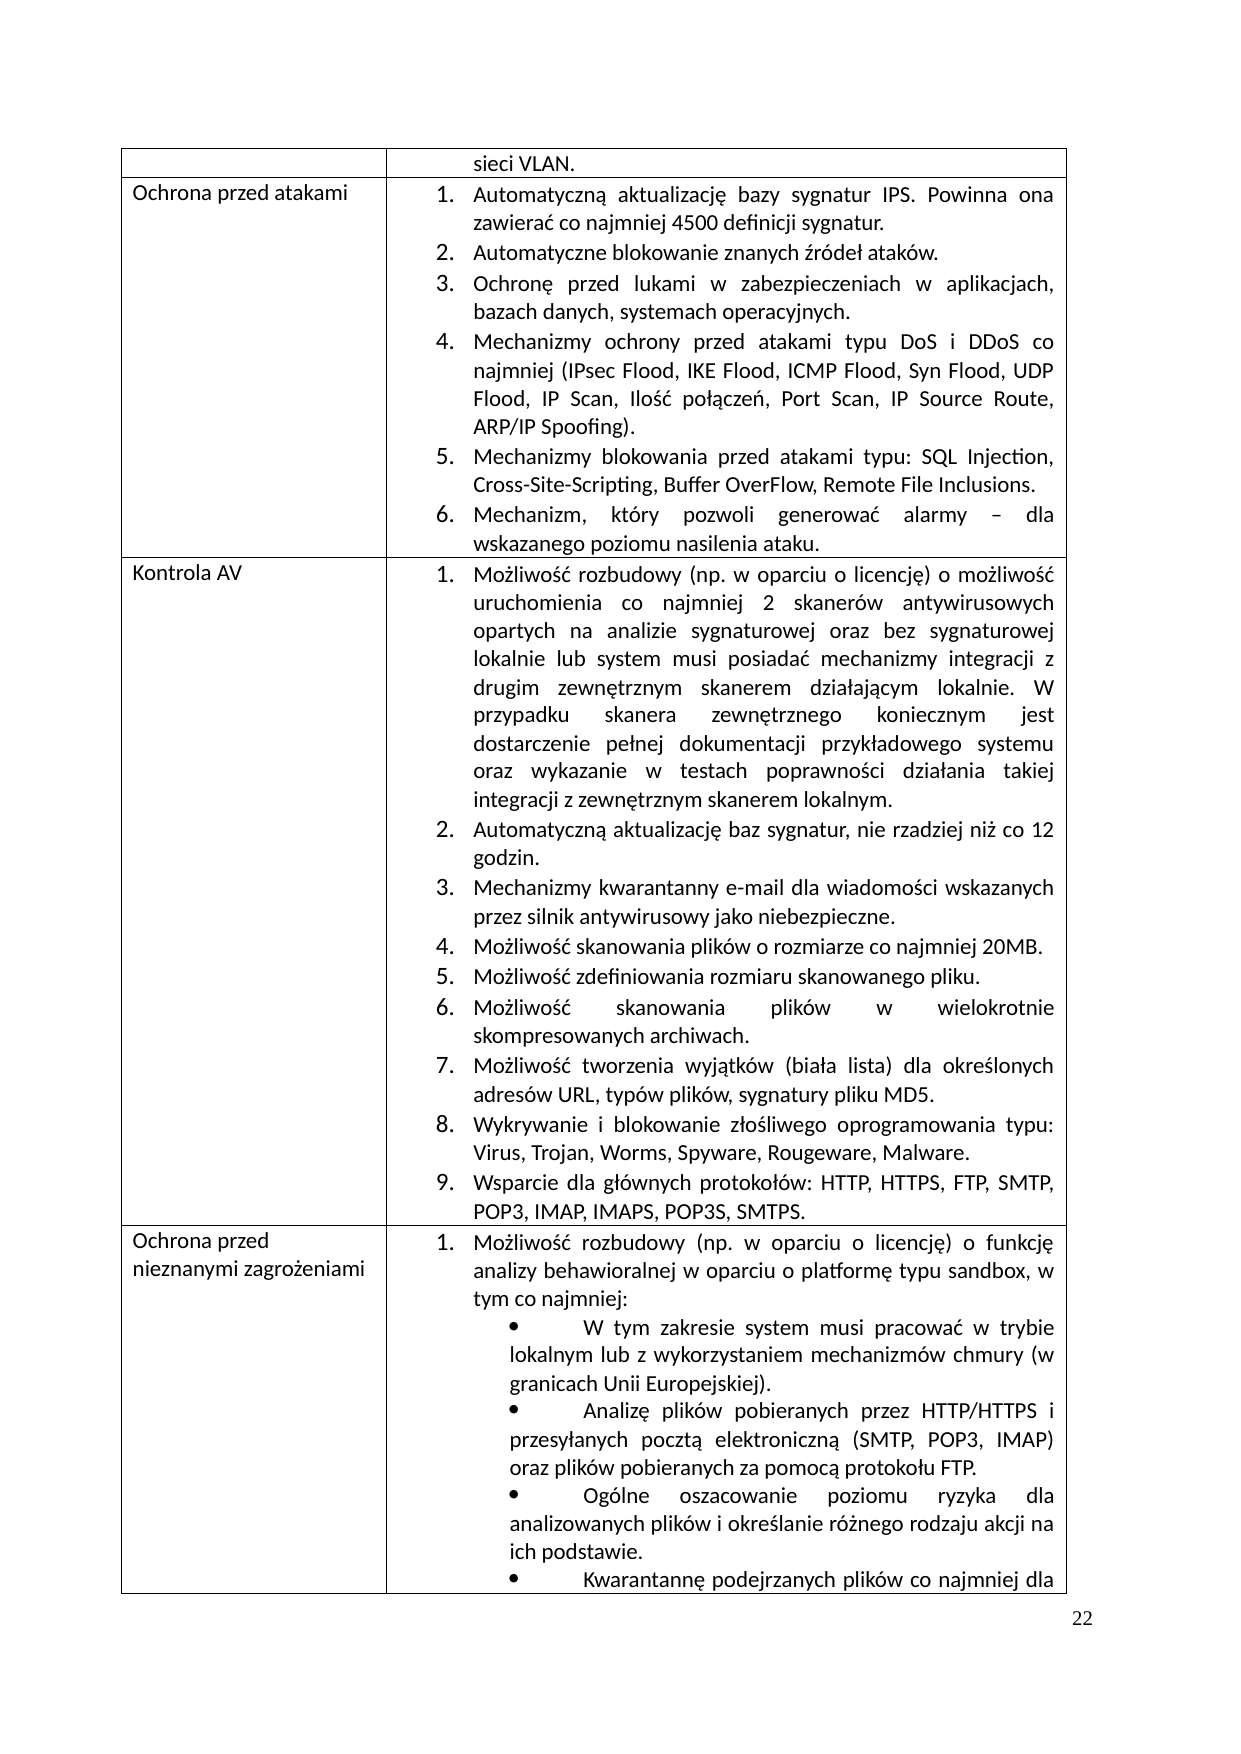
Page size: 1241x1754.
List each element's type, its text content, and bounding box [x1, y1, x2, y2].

table_cell Przepustowość Firewall minimum: 18 Gbps. Przepustowość IPSec VPN nie mniejsza niż: 5 Gbps. Przepustowość skanowania antywirusowego nie mniejsza niż: 3 Gbps. Przepustowość w ramach ochrony przed atakami nie mniejsza niż: 3 Gbps. Przepustowość systemu z włączonymi mechanizmami skanowania antywirusowego, ochrony przed atakami, kontroli aplikacji minimum: 2 Gbps. Obsługa nie mniej niż: 250 tuneli IPSec site-to-site. Obsługa nie mniej niż: 250 tuneli client-to-site. Obsługa nie mniej niż: 4.500.000 jednoczesnych połączeń. Obsługa nie mniej niż: 98.000 nowych połączeń na sekundę. W ramach Firewall system musi obsługiwać minimum: 250 sieci VLAN. [387, 149, 1066, 177]
table_cell Ochrona przed nieznanymi zagrożeniami [122, 1226, 386, 1593]
table_cell Ochrona przed atakami [122, 178, 386, 557]
table_cell Automatyczną aktualizację bazy sygnatur IPS. Powinna ona zawierać co najmniej 4500 definicji sygnatur. Automatyczne blokowanie znanych źródeł ataków. Ochronę przed lukami w zabezpieczeniach w aplikacjach, bazach danych, systemach operacyjnych. Mechanizmy ochrony przed atakami typu DoS i DDoS co najmniej (IPsec Flood, IKE Flood, ICMP Flood, Syn Flood, UDP Flood, IP Scan, Ilość połączeń, Port Scan, IP Source Route, ARP/IP Spoofing). Mechanizmy blokowania przed atakami typu: SQL Injection, Cross-Site-Scripting, Buffer OverFlow, Remote File Inclusions. Mechanizm, który pozwoli generować alarmy – dla wskazanego poziomu nasilenia ataku. [387, 178, 1066, 557]
table_cell Kontrola AV [122, 558, 386, 1225]
table_cell Możliwość rozbudowy (np. w oparciu o licencję) o możliwość uruchomienia co najmniej 2 skanerów antywirusowych opartych na analizie sygnaturowej oraz bez sygnaturowej lokalnie lub system musi posiadać mechanizmy integracji z drugim zewnętrznym skanerem działającym lokalnie. W przypadku skanera zewnętrznego koniecznym jest dostarczenie pełnej dokumentacji przykładowego systemu oraz wykazanie w testach poprawności działania takiej integracji z zewnętrznym skanerem lokalnym. Automatyczną aktualizację baz sygnatur, nie rzadziej niż co 12 godzin. Mechanizmy kwarantanny e-mail dla wiadomości wskazanych przez silnik antywirusowy jako niebezpieczne. Możliwość skanowania plików o rozmiarze co najmniej 20MB. Możliwość zdefiniowania rozmiaru skanowanego pliku. Możliwość skanowania plików w wielokrotnie skompresowanych archiwach. Możliwość tworzenia wyjątków (biała lista) dla określonych adresów URL, typów plików, sygnatury pliku MD5. Wykrywanie i blokowanie złośliwego oprogramowania typu: Virus, Trojan, Worms, Spyware, Rougeware, Malware. Wsparcie dla głównych protokołów: HTTP, HTTPS, FTP, SMTP, POP3, IMAP, IMAPS, POP3S, SMTPS. [387, 558, 1066, 1225]
table_cell Możliwość rozbudowy (np. w oparciu o licencję) o funkcję analizy behawioralnej w oparciu o platformę typu sandbox, w tym co najmniej: W tym zakresie system musi pracować w trybie lokalnym lub z wykorzystaniem mechanizmów chmury (w granicach Unii Europejskiej). Analizę plików pobieranych przez HTTP/HTTPS i przesyłanych pocztą elektroniczną (SMTP, POP3, IMAP) oraz plików pobieranych za pomocą protokołu FTP. Ogólne oszacowanie poziomu ryzyka dla analizowanych plików i określanie różnego rodzaju akcji na ich podstawie. Kwarantannę podejrzanych plików co najmniej dla [387, 1226, 1066, 1593]
table_cell [122, 149, 386, 177]
